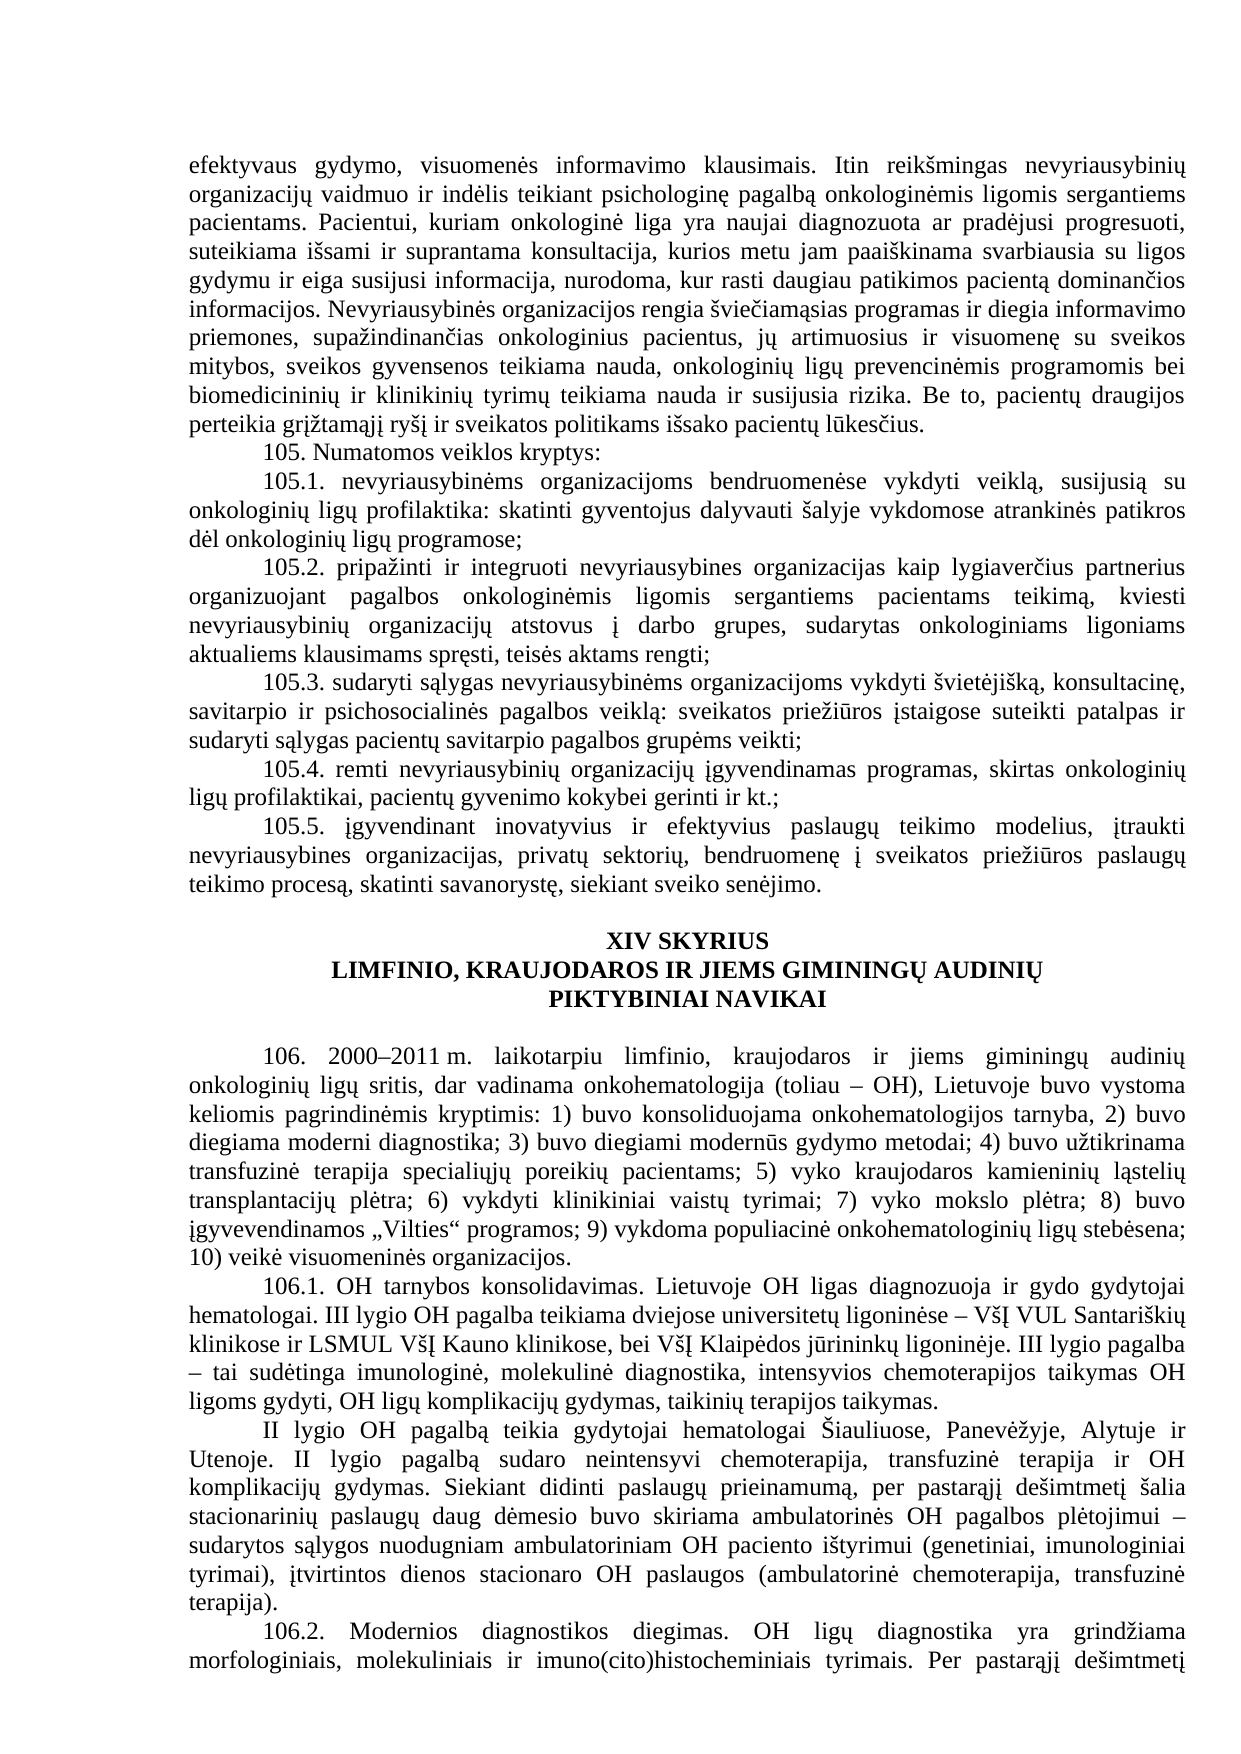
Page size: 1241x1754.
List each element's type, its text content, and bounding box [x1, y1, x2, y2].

text 106.1. OH tarnybos konsolidavimas. Lietuvoje OH ligas diagnozuoja ir gydo gydytojai hematologai. III lygio OH pagalba teikiama dviejose universitetų ligoninėse – VšĮ VUL Santariškių klinikose ir LSMUL VšĮ Kauno klinikose, bei VšĮ Klaipėdos jūrininkų ligoninėje. III lygio pagalba – tai sudėtinga imunologinė, molekulinė diagnostika, intensyvios chemoterapijos taikymas OH ligoms gydyti, OH ligų komplikacijų gydymas, taikinių terapijos taikymas. [188, 1271, 1186, 1415]
text 106. 2000–2011 m. laikotarpiu limfinio, kraujodaros ir jiems giminingų audinių onkologinių ligų sritis, dar vadinama onkohematologija (toliau – OH), Lietuvoje buvo vystoma keliomis pagrindinėmis kryptimis: 1) buvo konsoliduojama onkohematologijos tarnyba, 2) buvo diegiama moderni diagnostika; 3) buvo diegiami modernūs gydymo metodai; 4) buvo užtikrinama transfuzinė terapija specialiųjų poreikių pacientams; 5) vyko kraujodaros kamieninių ląstelių transplantacijų plėtra; 6) vykdyti klinikiniai vaistų tyrimai; 7) vyko mokslo plėtra; 8) buvo įgyvevendinamos „Vilties“ programos; 9) vykdoma populiacinė onkohematologinių ligų stebėsena; 10) veikė visuomeninės organizacijos. [188, 1041, 1186, 1271]
text XIV SKYRIUS [188, 926, 1186, 955]
text efektyvaus gydymo, visuomenės informavimo klausimais. Itin reikšmingas nevyriausybinių organizacijų vaidmuo ir indėlis teikiant psichologinę pagalbą onkologinėmis ligomis sergantiems pacientams. Pacientui, kuriam onkologinė liga yra naujai diagnozuota ar pradėjusi progresuoti, suteikiama išsami ir suprantama konsultacija, kurios metu jam paaiškinama svarbiausia su ligos gydymu ir eiga susijusi informacija, nurodoma, kur rasti daugiau patikimos pacientą dominančios informacijos. Nevyriausybinės organizacijos rengia šviečiamąsias programas ir diegia informavimo priemones, supažindinančias onkologinius pacientus, jų artimuosius ir visuomenę su sveikos mitybos, sveikos gyvensenos teikiama nauda, onkologinių ligų prevencinėmis programomis bei biomedicininių ir klinikinių tyrimų teikiama nauda ir susijusia rizika. Be to, pacientų draugijos perteikia grįžtamąjį ryšį ir sveikatos politikams išsako pacientų lūkesčius. [188, 150, 1186, 437]
text 105.2. pripažinti ir integruoti nevyriausybines organizacijas kaip lygiaverčius partnerius organizuojant pagalbos onkologinėmis ligomis sergantiems pacientams teikimą, kviesti nevyriausybinių organizacijų atstovus į darbo grupes, sudarytas onkologiniams ligoniams aktualiems klausimams spręsti, teisės aktams rengti; [188, 552, 1186, 667]
text II lygio OH pagalbą teikia gydytojai hematologai Šiauliuose, Panevėžyje, Alytuje ir Utenoje. II lygio pagalbą sudaro neintensyvi chemoterapija, transfuzinė terapija ir OH komplikacijų gydymas. Siekiant didinti paslaugų prieinamumą, per pastarąjį dešimtmetį šalia stacionarinių paslaugų daug dėmesio buvo skiriama ambulatorinės OH pagalbos plėtojimui – sudarytos sąlygos nuodugniam ambulatoriniam OH paciento ištyrimui (genetiniai, imunologiniai tyrimai), įtvirtintos dienos stacionaro OH paslaugos (ambulatorinė chemoterapija, transfuzinė terapija). [188, 1415, 1186, 1616]
text 105.5. įgyvendinant inovatyvius ir efektyvius paslaugų teikimo modelius, įtraukti nevyriausybines organizacijas, privatų sektorių, bendruomenę į sveikatos priežiūros paslaugų teikimo procesą, skatinti savanorystę, siekiant sveiko senėjimo. [188, 811, 1186, 897]
text 105.3. sudaryti sąlygas nevyriausybinėms organizacijoms vykdyti švietėjišką, konsultacinę, savitarpio ir psichosocialinės pagalbos veiklą: sveikatos priežiūros įstaigose suteikti patalpas ir sudaryti sąlygas pacientų savitarpio pagalbos grupėms veikti; [188, 667, 1186, 754]
text LIMFINIO, KRAUJODAROS IR JIEMS GIMININGŲ AUDINIŲ [188, 955, 1186, 984]
text 106.2. Modernios diagnostikos diegimas. OH ligų diagnostika yra grindžiama morfologiniais, molekuliniais ir imuno(cito)histocheminiais tyrimais. Per pastarąjį dešimtmetį [188, 1616, 1186, 1674]
text 105.1. nevyriausybinėms organizacijoms bendruomenėse vykdyti veiklą, susijusią su onkologinių ligų profilaktika: skatinti gyventojus dalyvauti šalyje vykdomose atrankinės patikros dėl onkologinių ligų programose; [188, 466, 1186, 552]
text PIKTYBINIAI NAVIKAI [188, 984, 1186, 1012]
text 105. Numatomos veiklos kryptys: [188, 437, 1186, 466]
text 105.4. remti nevyriausybinių organizacijų įgyvendinamas programas, skirtas onkologinių ligų profilaktikai, pacientų gyvenimo kokybei gerinti ir kt.; [188, 754, 1186, 811]
